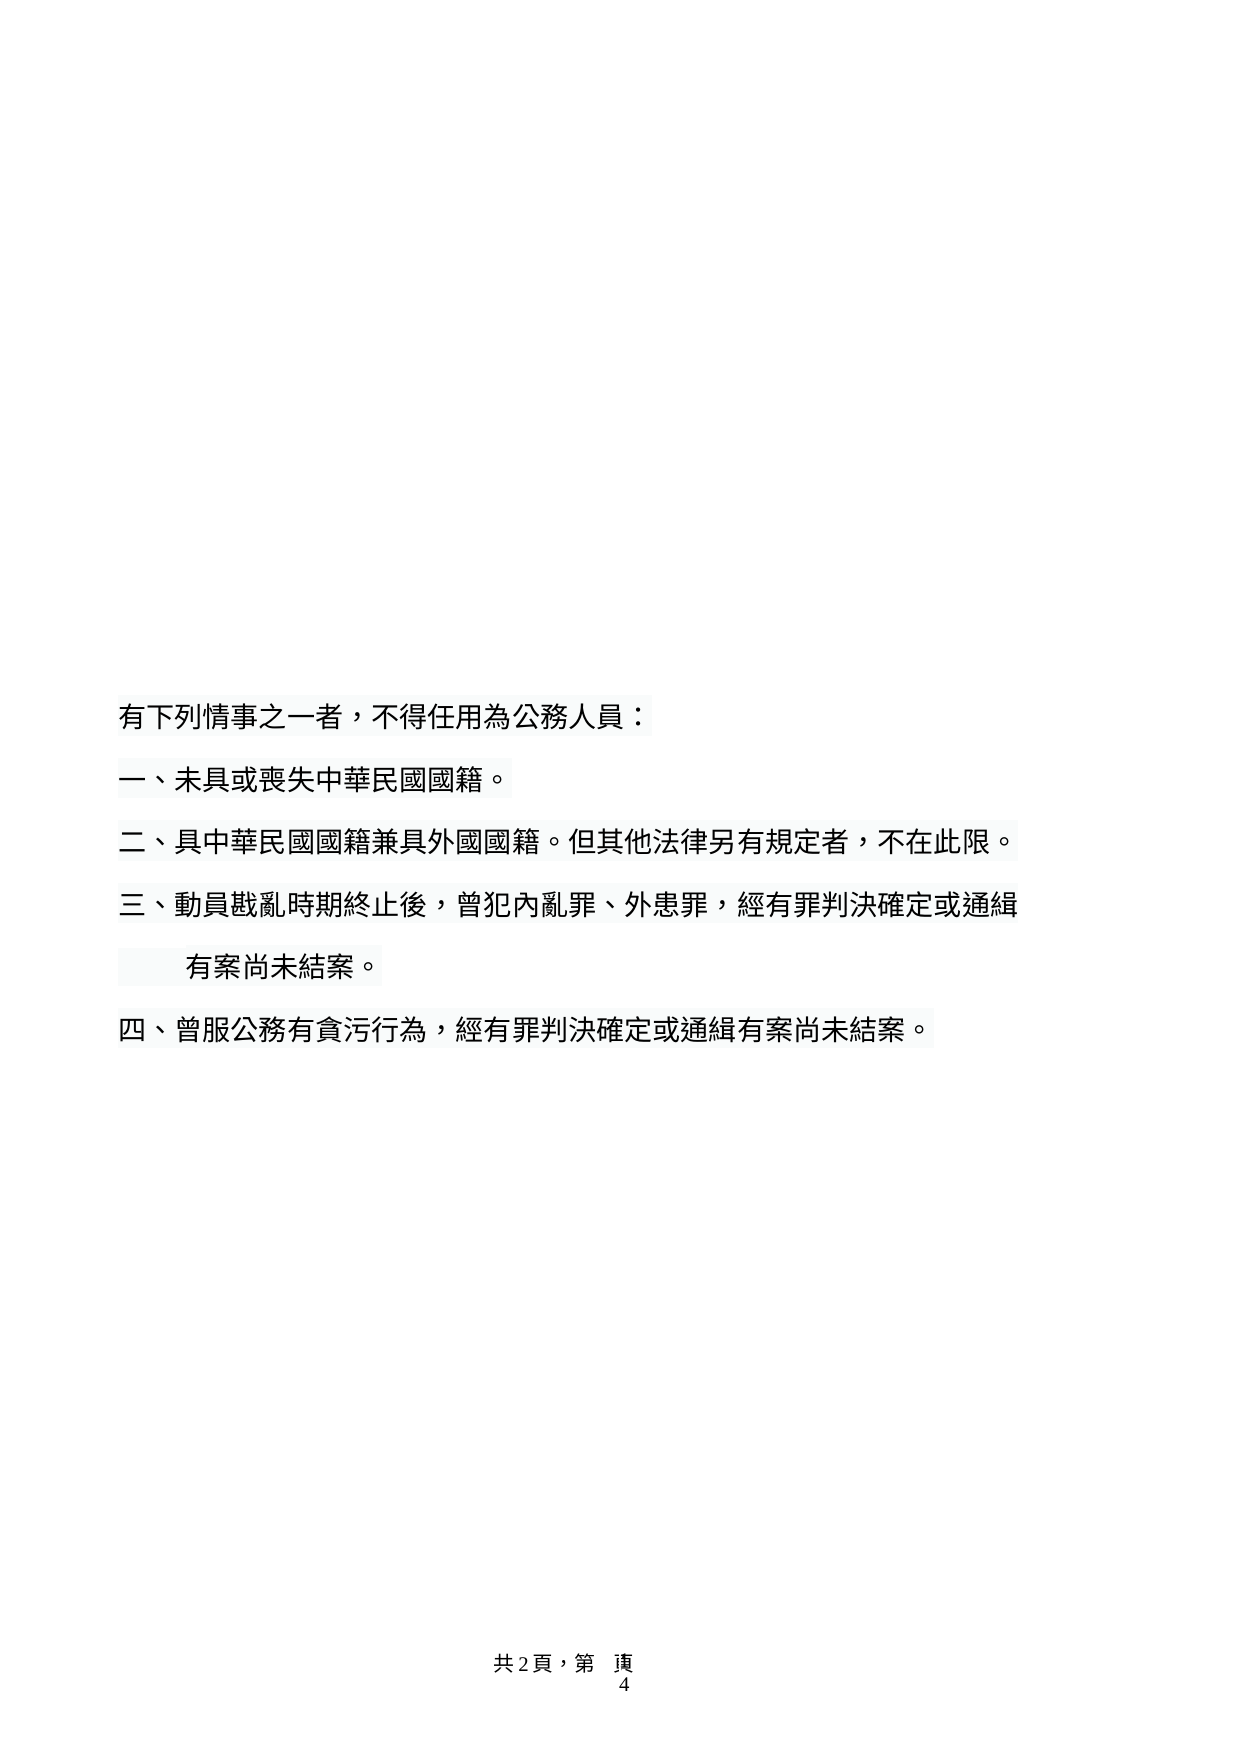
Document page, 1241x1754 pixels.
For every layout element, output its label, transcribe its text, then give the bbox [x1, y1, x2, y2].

text 有下列情事之一者，不得任用為公務人員： 一、未具或喪失中華民國國籍。 二、具中華民國國籍兼具外國國籍。但其他法律另有規定者，不在此限。 三、動員戡亂時期終止後，曾犯內亂罪、外患罪，經有罪判決確定或通緝 有案尚未結案。 四、曾服公務有貪污行為，經有罪判決確定或通緝有案尚未結案。 [118, 674, 1122, 1049]
